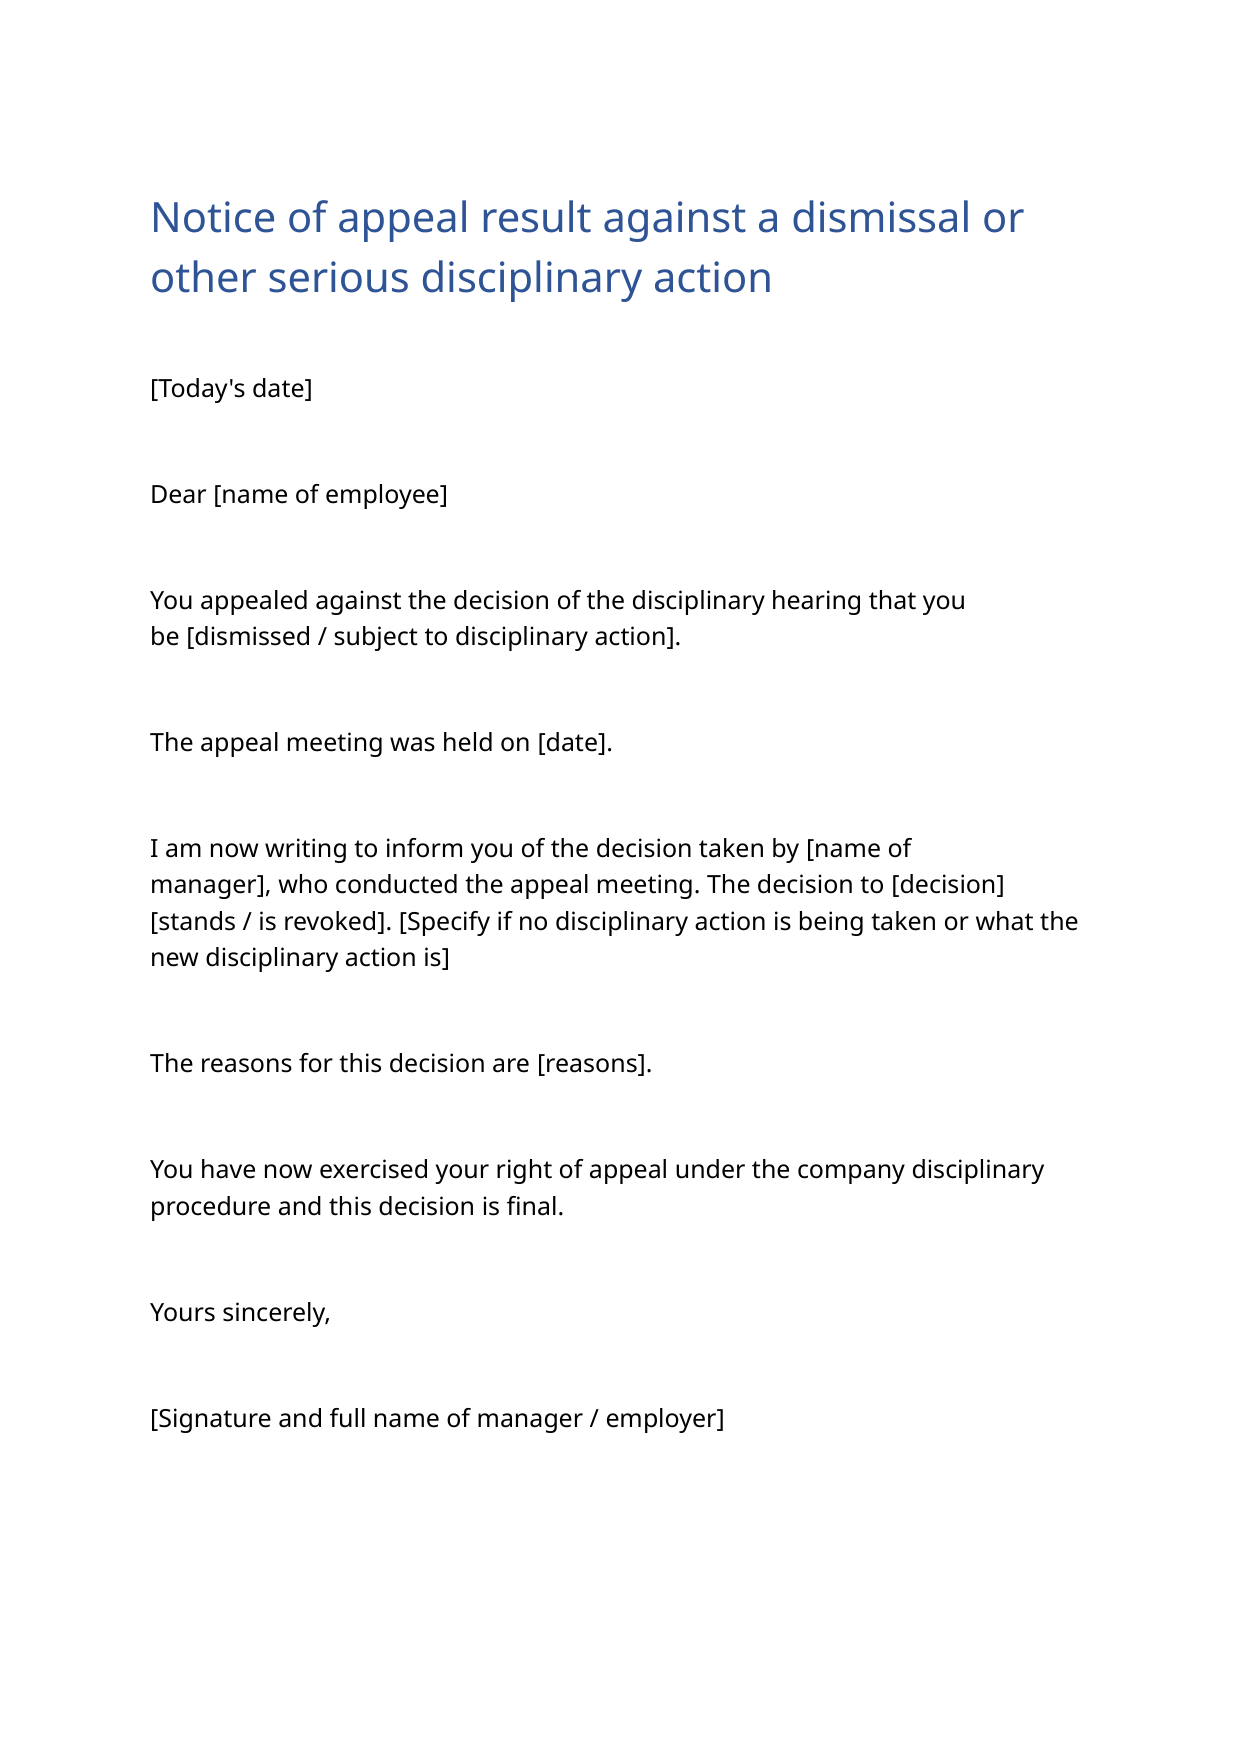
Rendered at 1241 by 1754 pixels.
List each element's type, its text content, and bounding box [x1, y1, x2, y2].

text [Signature and full name of manager / employer] [150, 1400, 1090, 1434]
text The reasons for this decision are [reasons]. [150, 1046, 1090, 1080]
text [Today's date] [150, 370, 1090, 404]
text I am now writing to inform you of the decision taken by [name of manager], who conducted the appeal meeting. The decision to [decision] [stands / is revoked]. [Specify if no disciplinary action is being taken or what the new disciplinary action is] [150, 831, 1090, 974]
subtitle Notice of appeal result against a dismissal or other serious disciplinary action [150, 187, 1090, 305]
text Dear [name of employee] [150, 476, 1090, 510]
text You have now exercised your right of appeal under the company disciplinary procedure and this decision is final. [150, 1152, 1090, 1222]
text Yours sincerely, [150, 1294, 1090, 1328]
text You appealed against the decision of the disciplinary hearing that you be [dismissed / subject to disciplinary action]. [150, 582, 1090, 653]
text The appeal meeting was held on [date]. [150, 725, 1090, 759]
